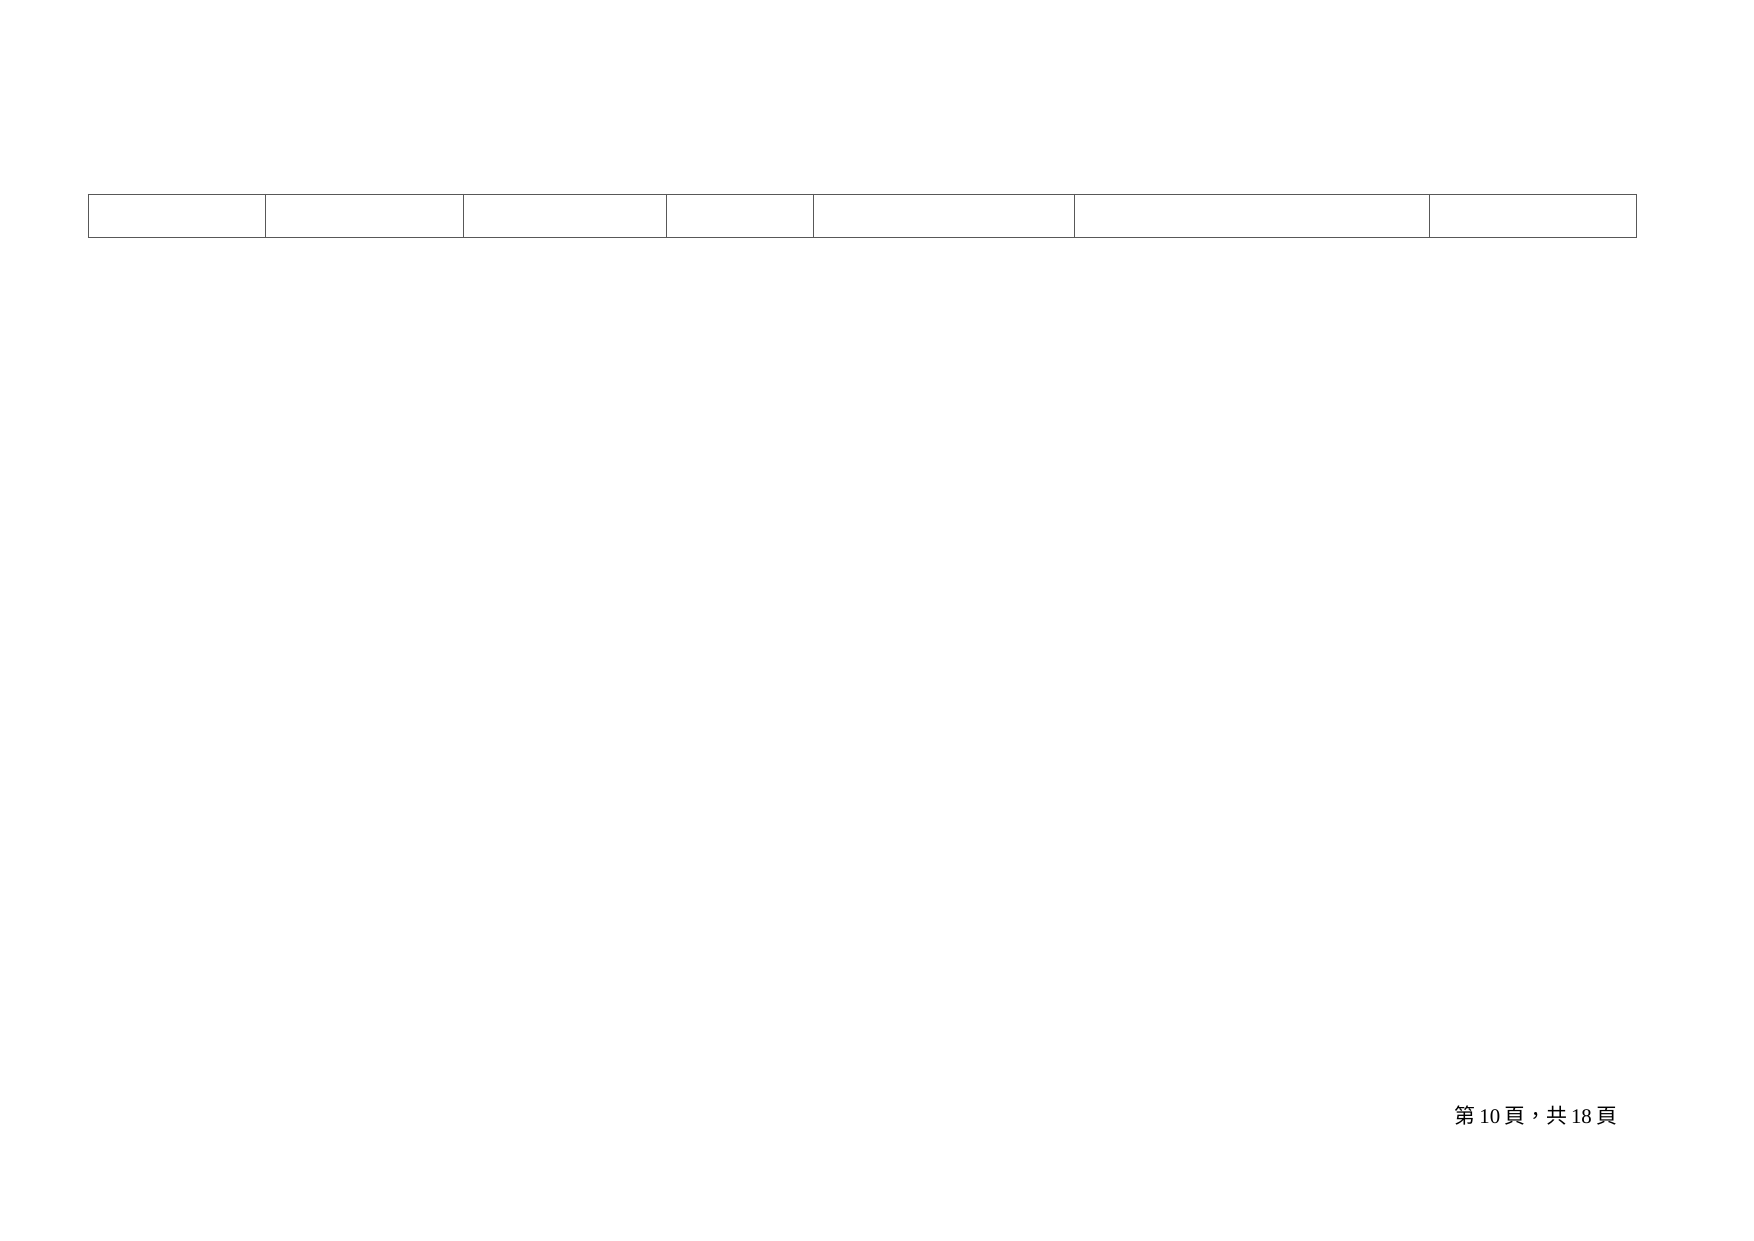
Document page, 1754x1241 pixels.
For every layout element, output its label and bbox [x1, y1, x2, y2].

table_cell [89, 195, 265, 237]
table_cell [464, 195, 666, 237]
table_cell [667, 195, 813, 237]
table_cell [1075, 195, 1429, 237]
table_cell [814, 195, 1074, 237]
table_cell [1430, 195, 1636, 237]
table_cell [266, 195, 463, 237]
